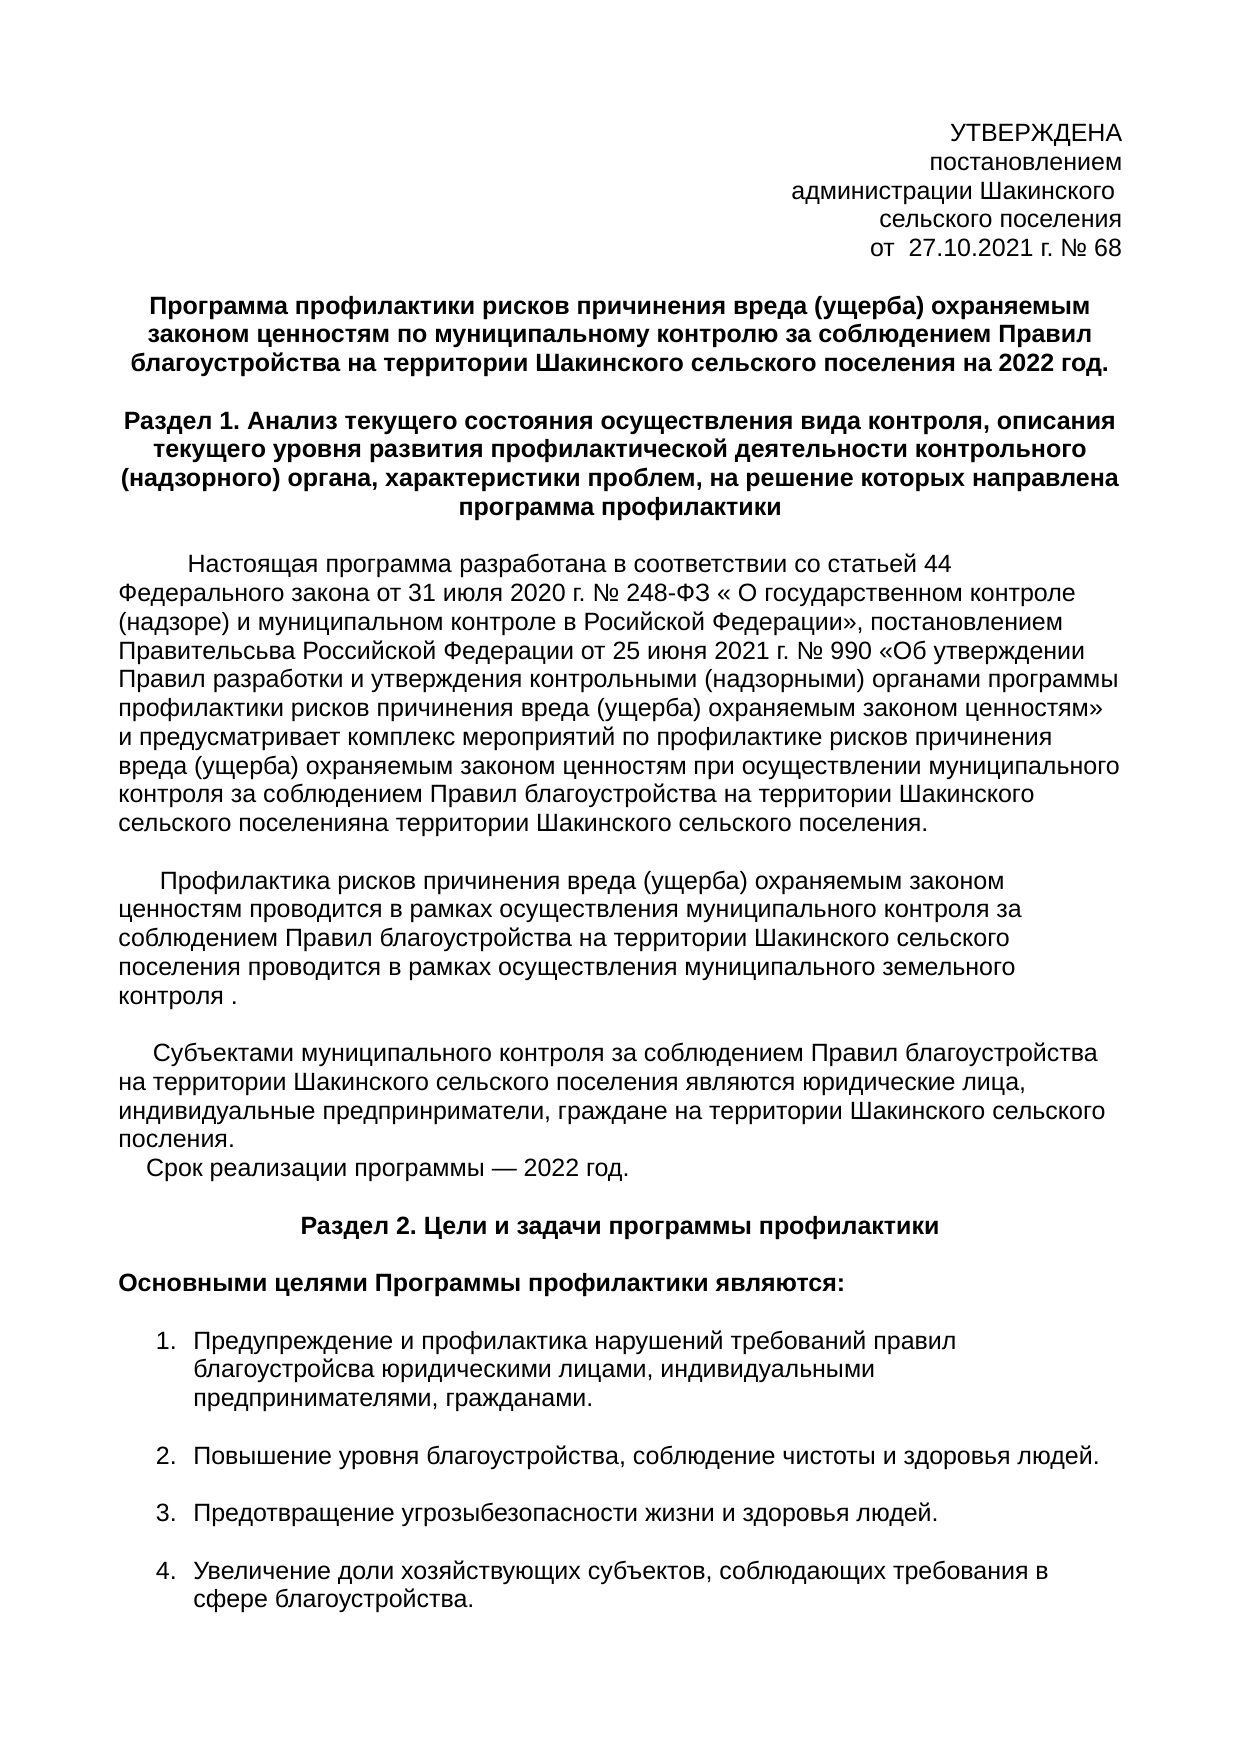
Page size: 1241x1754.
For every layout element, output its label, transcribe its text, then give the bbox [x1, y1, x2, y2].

title от 27.10.2021 г. № 68 [118, 233, 1122, 262]
title постановлением [118, 147, 1122, 176]
title администрации Шакинского [118, 176, 1122, 204]
title Субъектами муниципального контроля за соблюдением Правил благоустройства на территории Шакинского сельского поселения являются юридические лица, индивидуальные предпринриматели, граждане на территории Шакинского сельского посления. [118, 1038, 1122, 1153]
title Срок реализации программы — 2022 год. [118, 1153, 1122, 1182]
title Предотвращение угрозыбезопасности жизни и здоровья людей. [156, 1498, 1122, 1527]
title Увеличение доли хозяйствующих субъектов, соблюдающих требования в сфере благоустройства. [156, 1556, 1122, 1613]
title Предупреждение и профилактика нарушений требований правил благоустройсва юридическими лицами, индивидуальными предпринимателями, гражданами. [156, 1326, 1122, 1412]
title УТВЕРЖДЕНА [118, 118, 1122, 147]
title Программа профилактики рисков причинения вреда (ущерба) охраняемым законом ценностям по муниципальному контролю за соблюдением Правил благоустройства на территории Шакинского сельского поселения на 2022 год. [118, 291, 1122, 377]
title Раздел 2. Цели и задачи программы профилактики [118, 1211, 1122, 1239]
title Профилактика рисков причинения вреда (ущерба) охраняемым законом ценностям проводится в рамках осуществления муниципального контроля за соблюдением Правил благоустройства на территории Шакинского сельского поселения проводится в рамках осуществления муниципального земельного контроля . [118, 866, 1122, 1009]
title Настоящая программа разработана в соответствии со статьей 44 Федерального закона от 31 июля 2020 г. № 248-ФЗ « О государственном контроле (надзоре) и муниципальном контроле в Росийской Федерации», постановлением Правительсьва Российской Федерации от 25 июня 2021 г. № 990 «Об утверждении Правил разработки и утверждения контрольными (надзорными) органами программы профилактики рисков причинения вреда (ущерба) охраняемым законом ценностям» и предусматривает комплекс мероприятий по профилактике рисков причинения вреда (ущерба) охраняемым законом ценностям при осуществлении муниципального контроля за соблюдением Правил благоустройства на территории Шакинского сельского поселенияна территории Шакинского сельского поселения. [118, 549, 1122, 837]
title Основными целями Программы профилактики являются: [118, 1268, 1122, 1297]
title Повышение уровня благоустройства, соблюдение чистоты и здоровья людей. [156, 1441, 1122, 1469]
title сельского поселения [118, 204, 1122, 233]
title Раздел 1. Анализ текущего состояния осуществления вида контроля, описания текущего уровня развития профилактической деятельности контрольного (надзорного) органа, характеристики проблем, на решение которых направлена программа профилактики [118, 406, 1122, 521]
